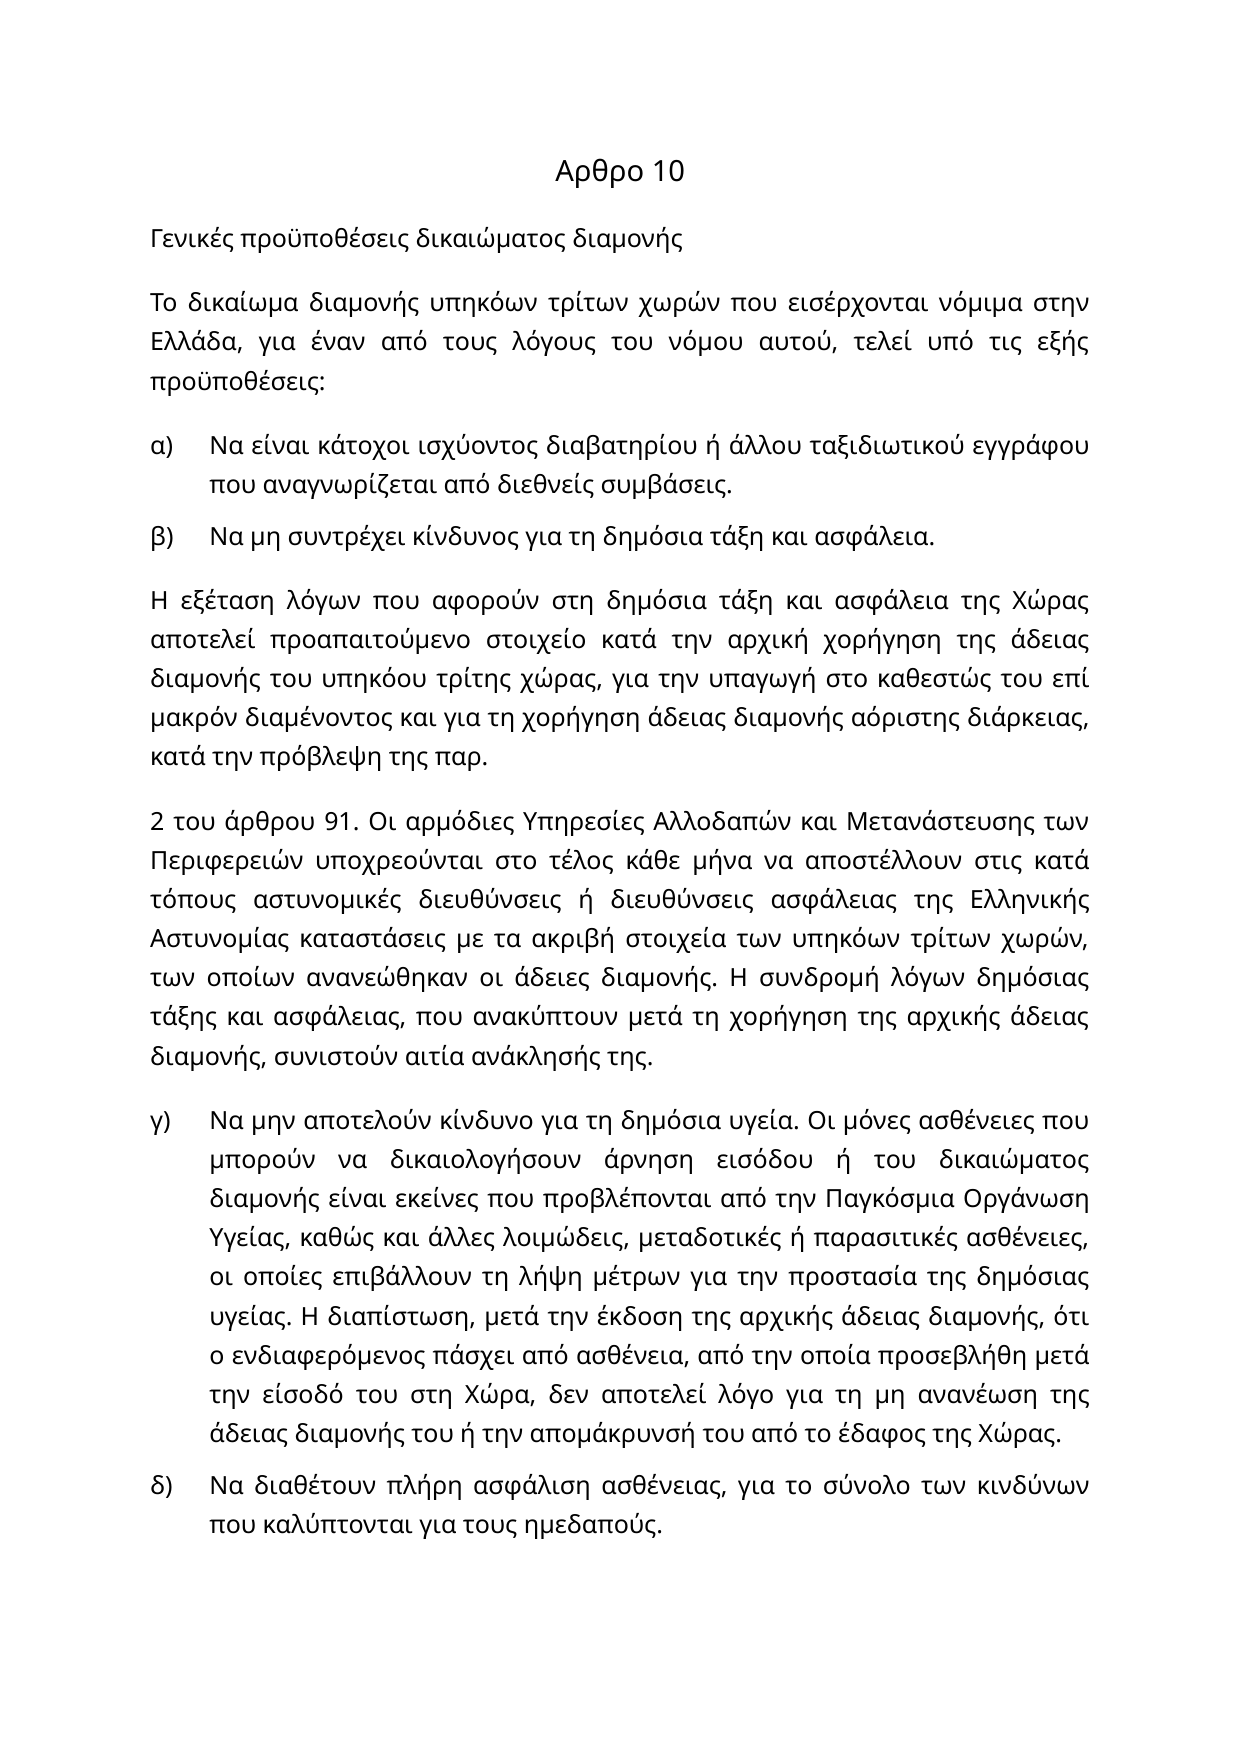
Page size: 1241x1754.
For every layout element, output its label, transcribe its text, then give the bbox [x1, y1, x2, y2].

list α) Να είναι κάτοχοι ισχύοντος διαβατηρίου ή άλλου ταξιδιωτικού εγγράφου που αναγνωρίζεται από διεθνείς συμβάσεις. [150, 427, 1090, 501]
text Το δικαίωμα διαμονής υπηκόων τρίτων χωρών που εισέρχονται νόμιμα στην Ελλάδα, για έναν από τους λόγους του νόμου αυτού, τελεί υπό τις εξής προϋποθέσεις: [150, 285, 1090, 397]
text Η εξέταση λόγων που αφορούν στη δημόσια τάξη και ασφάλεια της Χώρας αποτελεί προαπαιτούμενο στοιχείο κατά την αρχική χορήγηση της άδειας διαμονής του υπηκόου τρίτης χώρας, για την υπαγωγή στο καθεστώς του επί μακρόν διαμένοντος και για τη χορήγηση άδειας διαμονής αόριστης διάρκειας, κατά την πρόβλεψη της παρ. [150, 582, 1090, 773]
list γ) Να μην αποτελούν κίνδυνο για τη δημόσια υγεία. Οι μόνες ασθένειες που μπορούν να δικαιολογήσουν άρνηση εισόδου ή του δικαιώματος διαμονής είναι εκείνες που προβλέπονται από την Παγκόσμια Οργάνωση Υγείας, καθώς και άλλες λοιμώδεις, μεταδοτικές ή παρασιτικές ασθένειες, οι οποίες επιβάλλουν τη λήψη μέτρων για την προστασία της δημόσιας υγείας. Η διαπίστωση, μετά την έκδοση της αρχικής άδειας διαμονής, ότι ο ενδιαφερόμενος πάσχει από ασθένεια, από την οποία προσεβλήθη μετά την είσοδό του στη Χώρα, δεν αποτελεί λόγο για τη μη ανανέωση της άδειας διαμονής του ή την απομάκρυνσή του από το έδαφος της Χώρας. [150, 1102, 1090, 1450]
text 2 του άρθρου 91. Οι αρμόδιες Υπηρεσίες Αλλοδαπών και Μετανάστευσης των Περιφερειών υποχρεούνται στο τέλος κάθε μήνα να αποστέλλουν στις κατά τόπους αστυνομικές διευθύνσεις ή διευθύνσεις ασφάλειας της Ελληνικής Αστυνομίας καταστάσεις με τα ακριβή στοιχεία των υπηκόων τρίτων χωρών, των οποίων ανανεώθηκαν οι άδειες διαμονής. Η συνδρομή λόγων δημόσιας τάξης και ασφάλειας, που ανακύπτουν μετά τη χορήγηση της αρχικής άδειας διαμονής, συνιστούν αιτία ανάκλησής της. [150, 803, 1090, 1072]
list β) Να μη συντρέχει κίνδυνος για τη δημόσια τάξη και ασφάλεια. [150, 518, 1090, 552]
text Γενικές προϋποθέσεις δικαιώματος διαμονής [150, 221, 1090, 255]
subtitle Αρθρο 10 [150, 150, 1090, 190]
list δ) Να διαθέτουν πλήρη ασφάλιση ασθένειας, για το σύνολο των κινδύνων που καλύπτονται για τους ημεδαπούς. [150, 1467, 1090, 1541]
